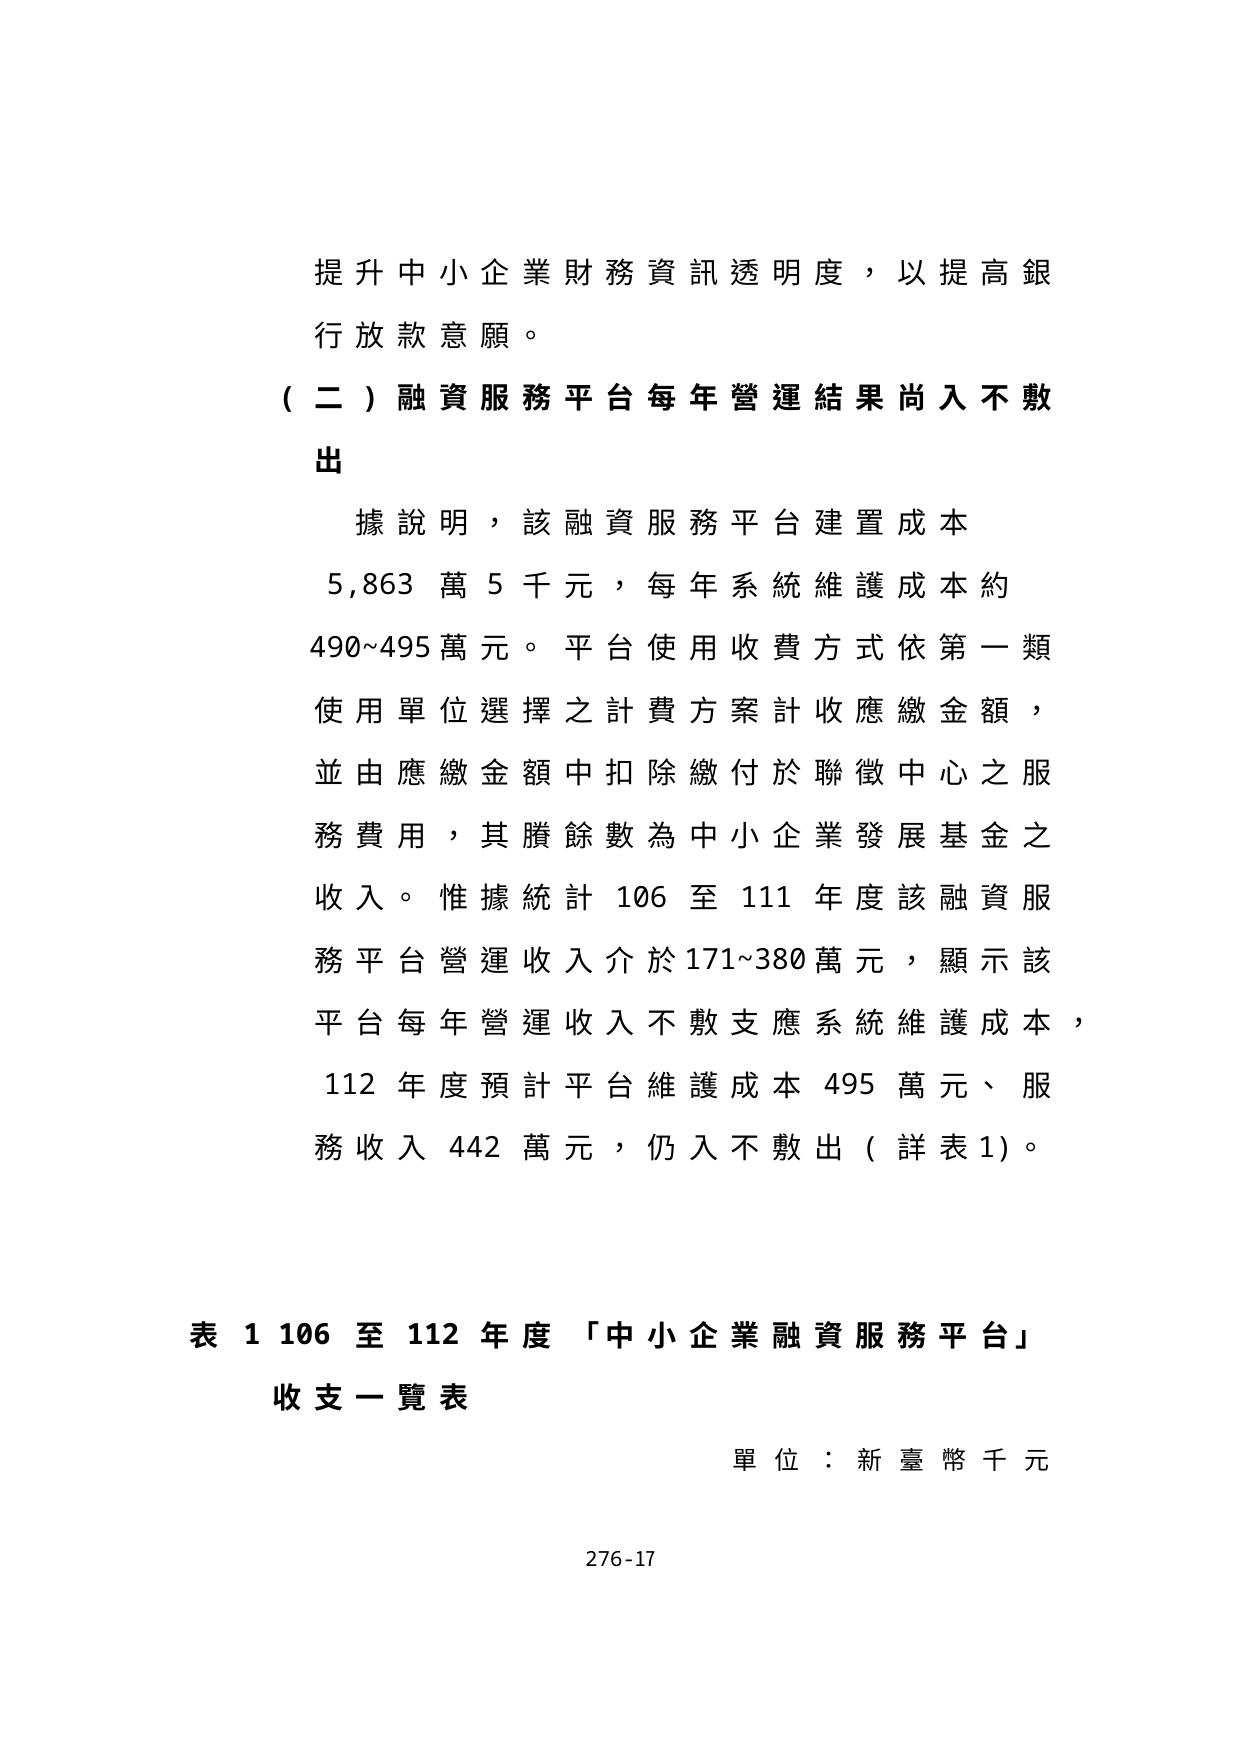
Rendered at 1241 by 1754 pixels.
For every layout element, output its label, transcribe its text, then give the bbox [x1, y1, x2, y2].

text 單位：新臺幣千元 [177, 1417, 1058, 1479]
text (二)融資服務平台每年營運結果尚入不敷出 [242, 354, 1058, 479]
text 表1 106至112年度「中小企業融資服務平台」收支一覽表 [177, 1292, 1058, 1417]
text 中小企業融資服務平台係中小企業處於97年間偕同財團法人聯合徵信中心共同建置，目的為整合政府機關資訊，如財政部財政資訊中心之稅務資料及電子發票平台資料、商業司及工業局之登記資料、電力公司之用電及欠費紀錄、自來水公司之企業用水及繳費紀錄、勞保局之投保薪資資料等，截至111年7月底已介接22項資料，提供銀行查詢驗證中小企業之營運實績，提升中小企業財務資訊透明度，以提高銀行放款意願。 [271, 229, 1058, 354]
text 據說明，該融資服務平台建置成本5,863萬5千元，每年系統維護成本約490~495萬元。平台使用收費方式依第一類使用單位選擇之計費方案計收應繳金額，並由應繳金額中扣除繳付於聯徵中心之服務費用，其賸餘數為中小企業發展基金之收入。惟據統計106至111年度該融資服務平台營運收入介於171~380萬元，顯示該平台每年營運收入不敷支應系統維護成本，112年度預計平台維護成本495萬元、服務收入442萬元，仍入不敷出(詳表1)。 [271, 479, 1058, 1167]
